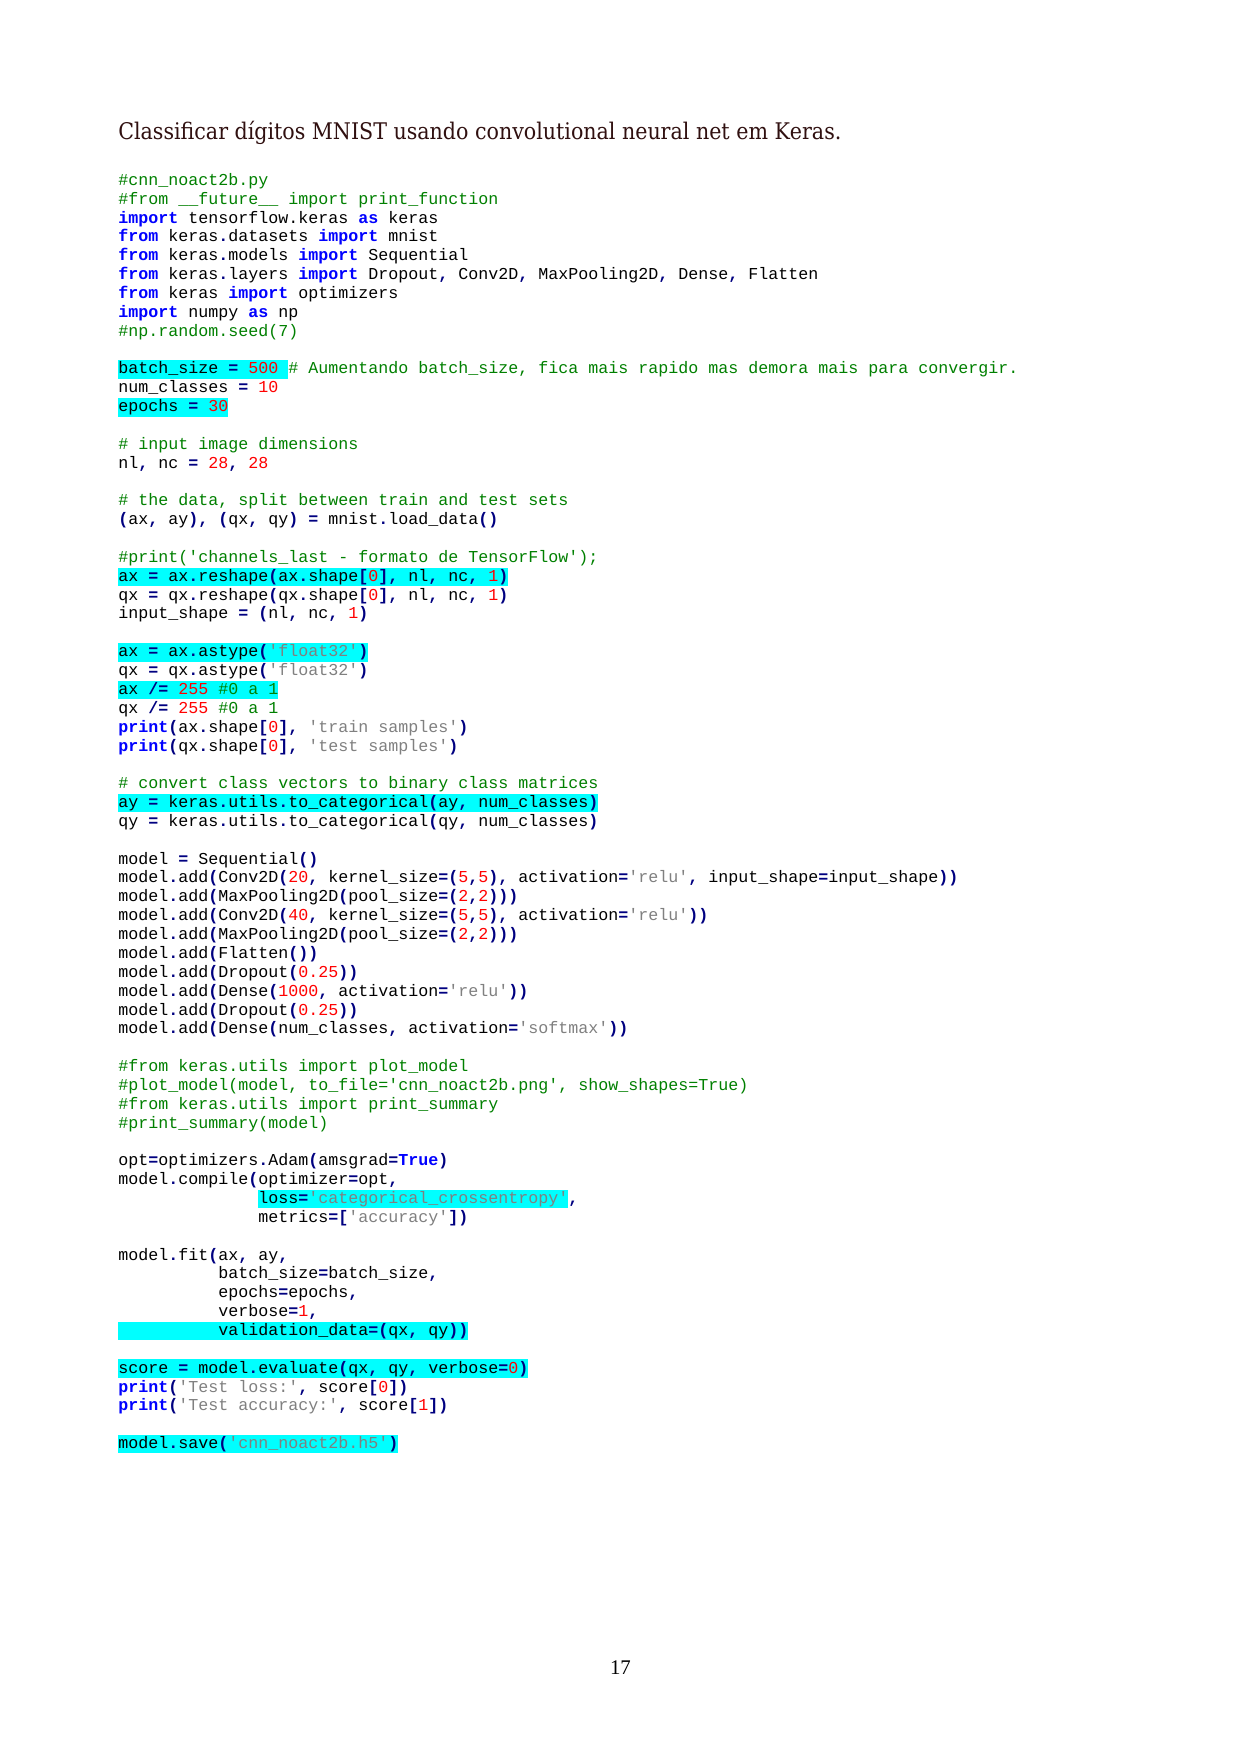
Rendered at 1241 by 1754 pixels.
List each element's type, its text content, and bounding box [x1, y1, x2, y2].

text batch_size=batch_size, [118, 1265, 1122, 1284]
text model.add(Conv2D(40, kernel_size=(5,5), activation='relu')) [118, 907, 1122, 926]
text validation_data=(qx, qy)) [118, 1322, 1122, 1340]
text # input image dimensions [118, 435, 1122, 454]
text num_classes = 10 [118, 379, 1122, 398]
text #from __future__ import print_function [118, 190, 1122, 209]
text from keras.datasets import mnist [118, 228, 1122, 247]
text #plot_model(model, to_file='cnn_noact2b.png', show_shapes=True) [118, 1076, 1122, 1095]
text import numpy as np [118, 303, 1122, 322]
text model.save('cnn_noact2b.h5') [118, 1435, 1122, 1453]
text print(ax.shape[0], 'train samples') [118, 718, 1122, 737]
text metrics=['accuracy']) [118, 1208, 1122, 1227]
text qx /= 255 #0 a 1 [118, 699, 1122, 718]
text (ax, ay), (qx, qy) = mnist.load_data() [118, 511, 1122, 530]
text epochs = 30 [118, 398, 1122, 417]
text model.add(Conv2D(20, kernel_size=(5,5), activation='relu', input_shape=input_shape)) [118, 869, 1122, 888]
text # the data, split between train and test sets [118, 492, 1122, 511]
text batch_size = 500 # Aumentando batch_size, fica mais rapido mas demora mais para convergir. [118, 360, 1122, 379]
text # convert class vectors to binary class matrices [118, 775, 1122, 794]
text qx = qx.reshape(qx.shape[0], nl, nc, 1) [118, 586, 1122, 605]
text model.add(Dense(1000, activation='relu')) [118, 982, 1122, 1001]
text nl, nc = 28, 28 [118, 454, 1122, 473]
text model = Sequential() [118, 850, 1122, 869]
text model.add(Dropout(0.25)) [118, 963, 1122, 982]
text opt=optimizers.Adam(amsgrad=True) [118, 1152, 1122, 1171]
text model.add(Dropout(0.25)) [118, 1001, 1122, 1020]
text model.add(MaxPooling2D(pool_size=(2,2))) [118, 888, 1122, 907]
text from keras import optimizers [118, 284, 1122, 303]
text qy = keras.utils.to_categorical(qy, num_classes) [118, 812, 1122, 831]
text import tensorflow.keras as keras [118, 209, 1122, 228]
text #np.random.seed(7) [118, 322, 1122, 341]
text model.add(MaxPooling2D(pool_size=(2,2))) [118, 926, 1122, 944]
text ay = keras.utils.to_categorical(ay, num_classes) [118, 794, 1122, 812]
text #cnn_noact2b.py [118, 171, 1122, 190]
text #from keras.utils import plot_model [118, 1058, 1122, 1076]
text #from keras.utils import print_summary [118, 1095, 1122, 1114]
text ax = ax.reshape(ax.shape[0], nl, nc, 1) [118, 567, 1122, 586]
text model.fit(ax, ay, [118, 1246, 1122, 1265]
text verbose=1, [118, 1303, 1122, 1322]
text epochs=epochs, [118, 1284, 1122, 1303]
text loss='categorical_crossentropy', [118, 1189, 1122, 1208]
text qx = qx.astype('float32') [118, 662, 1122, 681]
text Classificar dígitos MNIST usando convolutional neural net em Keras. [118, 118, 1122, 145]
text from keras.layers import Dropout, Conv2D, MaxPooling2D, Dense, Flatten [118, 266, 1122, 284]
text model.add(Flatten()) [118, 944, 1122, 963]
text input_shape = (nl, nc, 1) [118, 605, 1122, 624]
text print('Test accuracy:', score[1]) [118, 1397, 1122, 1416]
text from keras.models import Sequential [118, 247, 1122, 266]
text model.compile(optimizer=opt, [118, 1171, 1122, 1189]
text model.add(Dense(num_classes, activation='softmax')) [118, 1020, 1122, 1039]
text print('Test loss:', score[0]) [118, 1378, 1122, 1397]
text ax = ax.astype('float32') [118, 643, 1122, 662]
text #print('channels_last - formato de TensorFlow'); [118, 548, 1122, 567]
text print(qx.shape[0], 'test samples') [118, 737, 1122, 756]
text #print_summary(model) [118, 1114, 1122, 1133]
text score = model.evaluate(qx, qy, verbose=0) [118, 1359, 1122, 1378]
text ax /= 255 #0 a 1 [118, 681, 1122, 699]
